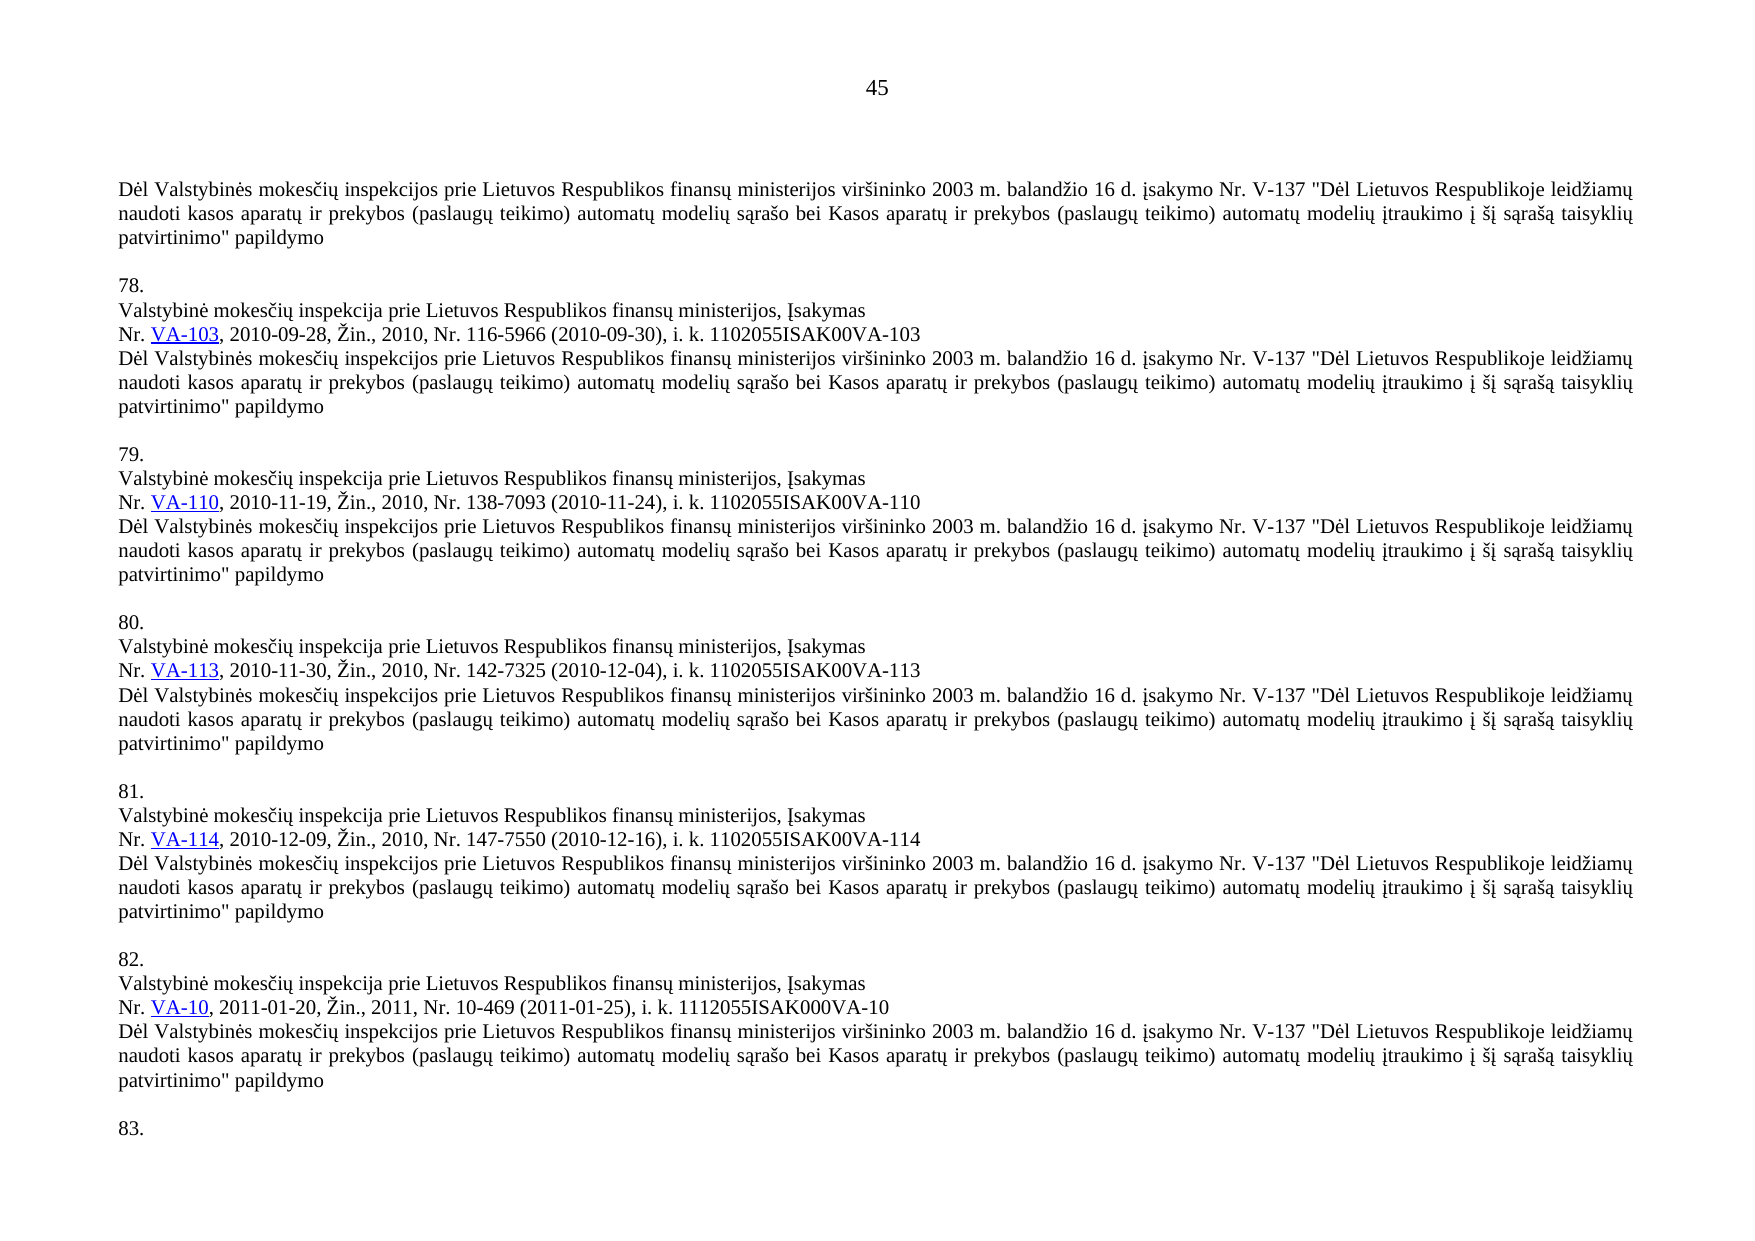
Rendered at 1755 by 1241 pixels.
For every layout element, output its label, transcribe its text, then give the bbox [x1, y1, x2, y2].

text Dėl Valstybinės mokesčių inspekcijos prie Lietuvos Respublikos finansų ministerijos viršininko 2003 m. balandžio 16 d. įsakymo Nr. V-137 "Dėl Lietuvos Respublikoje leidžiamų naudoti kasos aparatų ir prekybos (paslaugų teikimo) automatų modelių sąrašo bei Kasos aparatų ir prekybos (paslaugų teikimo) automatų modelių įtraukimo į šį sąrašą taisyklių patvirtinimo" papildymo [118, 682, 1636, 755]
text Nr. VA-103, 2010-09-28, Žin., 2010, Nr. 116-5966 (2010-09-30), i. k. 1102055ISAK00VA-103 [118, 322, 1636, 346]
text Valstybinė mokesčių inspekcija prie Lietuvos Respublikos finansų ministerijos, Įsakymas [118, 971, 1636, 995]
text 80. [118, 610, 1636, 634]
text Nr. VA-114, 2010-12-09, Žin., 2010, Nr. 147-7550 (2010-12-16), i. k. 1102055ISAK00VA-114 [118, 827, 1636, 851]
text Dėl Valstybinės mokesčių inspekcijos prie Lietuvos Respublikos finansų ministerijos viršininko 2003 m. balandžio 16 d. įsakymo Nr. V-137 "Dėl Lietuvos Respublikoje leidžiamų naudoti kasos aparatų ir prekybos (paslaugų teikimo) automatų modelių sąrašo bei Kasos aparatų ir prekybos (paslaugų teikimo) automatų modelių įtraukimo į šį sąrašą taisyklių patvirtinimo" papildymo [118, 346, 1636, 418]
text 83. [118, 1116, 1636, 1140]
text Nr. VA-113, 2010-11-30, Žin., 2010, Nr. 142-7325 (2010-12-04), i. k. 1102055ISAK00VA-113 [118, 658, 1636, 682]
text Dėl Valstybinės mokesčių inspekcijos prie Lietuvos Respublikos finansų ministerijos viršininko 2003 m. balandžio 16 d. įsakymo Nr. V-137 "Dėl Lietuvos Respublikoje leidžiamų naudoti kasos aparatų ir prekybos (paslaugų teikimo) automatų modelių sąrašo bei Kasos aparatų ir prekybos (paslaugų teikimo) automatų modelių įtraukimo į šį sąrašą taisyklių patvirtinimo" papildymo [118, 851, 1636, 923]
text Valstybinė mokesčių inspekcija prie Lietuvos Respublikos finansų ministerijos, Įsakymas [118, 803, 1636, 827]
text Nr. VA-110, 2010-11-19, Žin., 2010, Nr. 138-7093 (2010-11-24), i. k. 1102055ISAK00VA-110 [118, 490, 1636, 514]
text Valstybinė mokesčių inspekcija prie Lietuvos Respublikos finansų ministerijos, Įsakymas [118, 466, 1636, 490]
text Nr. VA-10, 2011-01-20, Žin., 2011, Nr. 10-469 (2011-01-25), i. k. 1112055ISAK000VA-10 [118, 995, 1636, 1019]
text 82. [118, 947, 1636, 971]
text Valstybinė mokesčių inspekcija prie Lietuvos Respublikos finansų ministerijos, Įsakymas [118, 634, 1636, 658]
text Valstybinė mokesčių inspekcija prie Lietuvos Respublikos finansų ministerijos, Įsakymas [118, 297, 1636, 322]
text 81. [118, 779, 1636, 803]
text Dėl Valstybinės mokesčių inspekcijos prie Lietuvos Respublikos finansų ministerijos viršininko 2003 m. balandžio 16 d. įsakymo Nr. V-137 "Dėl Lietuvos Respublikoje leidžiamų naudoti kasos aparatų ir prekybos (paslaugų teikimo) automatų modelių sąrašo bei Kasos aparatų ir prekybos (paslaugų teikimo) automatų modelių įtraukimo į šį sąrašą taisyklių patvirtinimo" papildymo [118, 514, 1636, 586]
text 79. [118, 442, 1636, 466]
text Dėl Valstybinės mokesčių inspekcijos prie Lietuvos Respublikos finansų ministerijos viršininko 2003 m. balandžio 16 d. įsakymo Nr. V-137 "Dėl Lietuvos Respublikoje leidžiamų naudoti kasos aparatų ir prekybos (paslaugų teikimo) automatų modelių sąrašo bei Kasos aparatų ir prekybos (paslaugų teikimo) automatų modelių įtraukimo į šį sąrašą taisyklių patvirtinimo" papildymo [118, 177, 1636, 249]
text 78. [118, 273, 1636, 297]
text Dėl Valstybinės mokesčių inspekcijos prie Lietuvos Respublikos finansų ministerijos viršininko 2003 m. balandžio 16 d. įsakymo Nr. V-137 "Dėl Lietuvos Respublikoje leidžiamų naudoti kasos aparatų ir prekybos (paslaugų teikimo) automatų modelių sąrašo bei Kasos aparatų ir prekybos (paslaugų teikimo) automatų modelių įtraukimo į šį sąrašą taisyklių patvirtinimo" papildymo [118, 1019, 1636, 1092]
